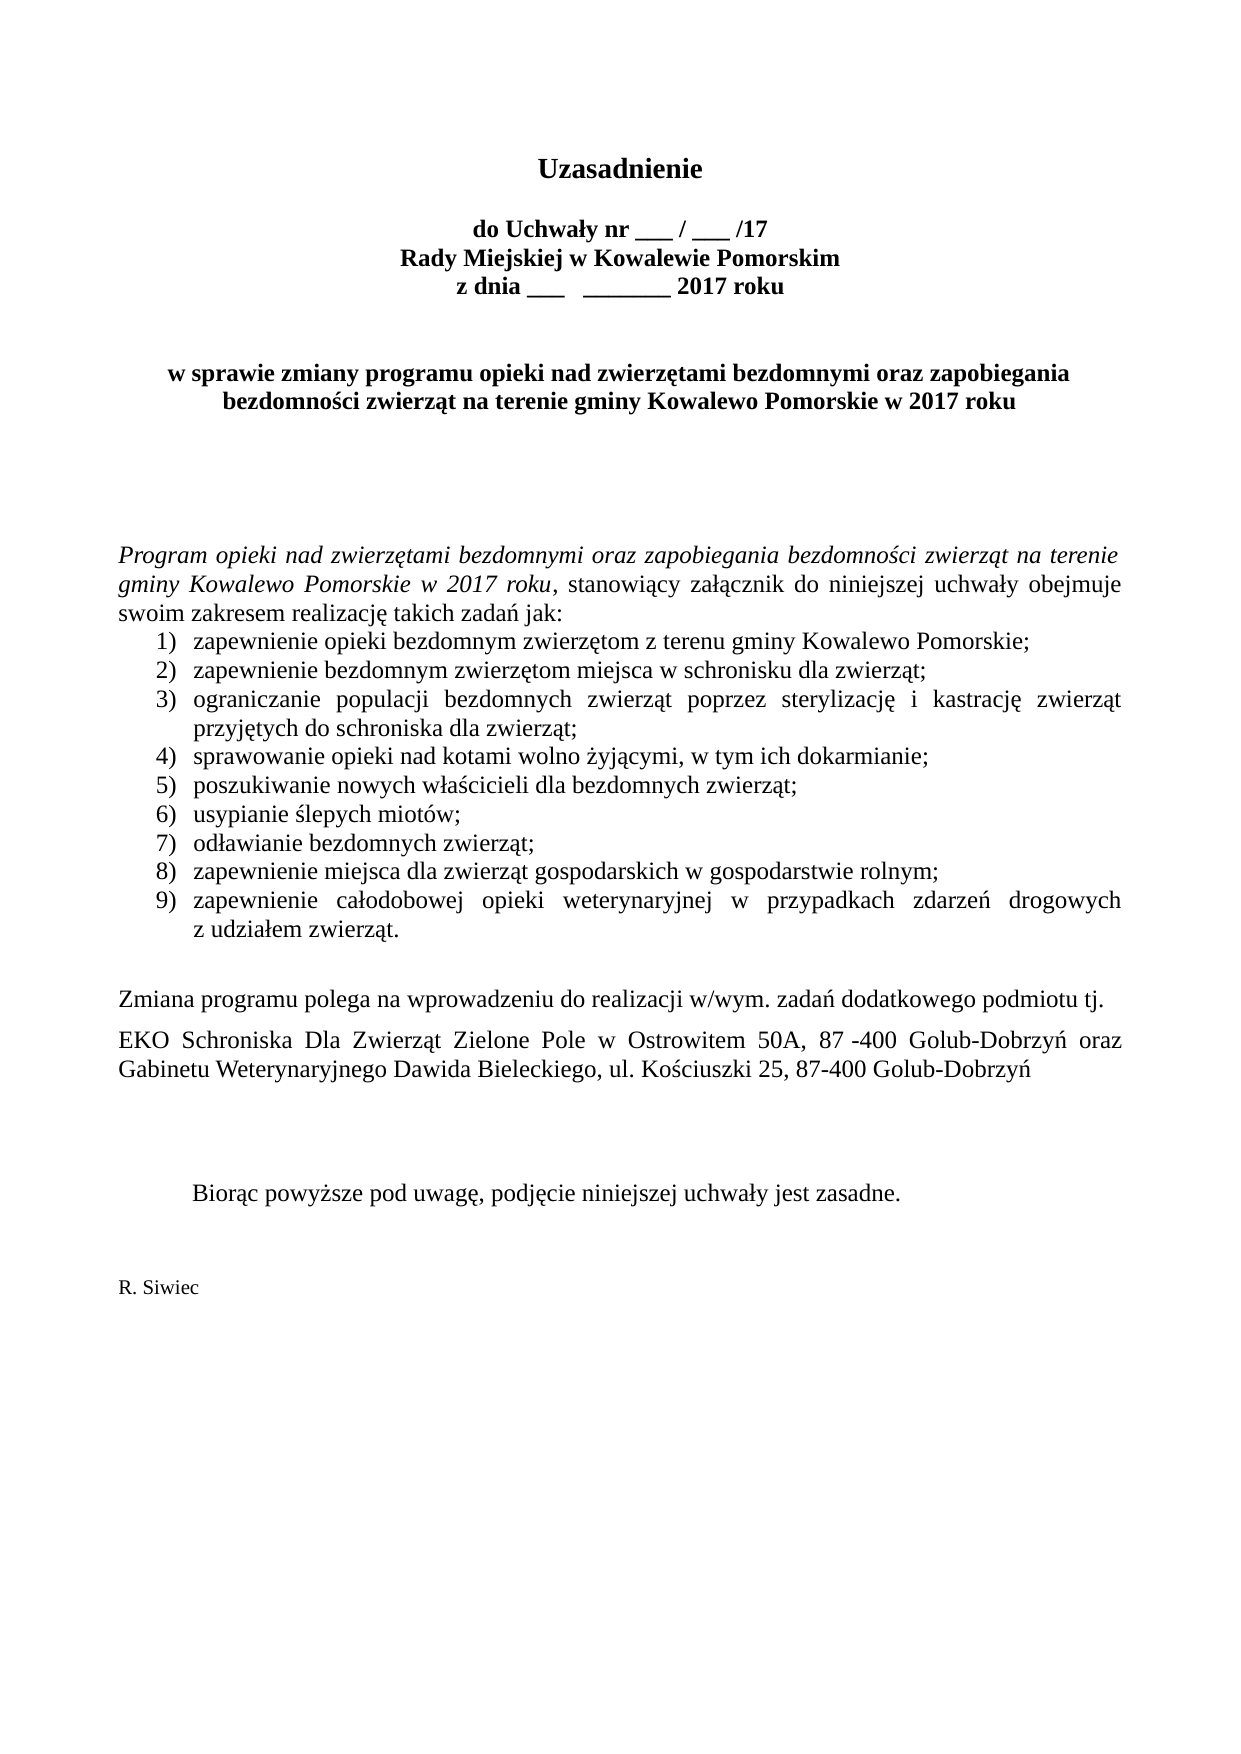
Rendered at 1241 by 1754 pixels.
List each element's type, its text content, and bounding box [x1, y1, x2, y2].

list zapewnienie opieki bezdomnym zwierzętom z terenu gminy Kowalewo Pomorskie; [156, 626, 1122, 655]
text Program opieki nad zwierzętami bezdomnymi oraz zapobiegania bezdomności zwierząt na terenie gminy Kowalewo Pomorskie w 2017 roku, stanowiący załącznik do niniejszej uchwały obejmuje swoim zakresem realizację takich zadań jak: [118, 540, 1122, 626]
list odławianie bezdomnych zwierząt; [156, 828, 1122, 856]
text EKO Schroniska Dla Zwierząt Zielone Pole w Ostrowitem 50A, 87 -400 Golub-Dobrzyń oraz Gabinetu Weterynaryjnego Dawida Bieleckiego, ul. Kościuszki 25, 87-400 Golub-Dobrzyń [118, 1025, 1122, 1083]
text w sprawie zmiany programu opieki nad zwierzętami bezdomnymi oraz zapobiegania bezdomności zwierząt na terenie gminy Kowalewo Pomorskie w 2017 roku [115, 358, 1122, 415]
list sprawowanie opieki nad kotami wolno żyjącymi, w tym ich dokarmianie; [156, 741, 1122, 770]
list zapewnienie bezdomnym zwierzętom miejsca w schronisku dla zwierząt; [156, 655, 1122, 684]
text Biorąc powyższe pod uwagę, podjęcie niniejszej uchwały jest zasadne. [118, 1178, 1122, 1206]
list ograniczanie populacji bezdomnych zwierząt poprzez sterylizację i kastrację zwierząt przyjętych do schroniska dla zwierząt; [156, 684, 1122, 741]
list poszukiwanie nowych właścicieli dla bezdomnych zwierząt; [156, 770, 1122, 799]
list usypianie ślepych miotów; [156, 799, 1122, 828]
text do Uchwały nr ___ / ___ /17 [118, 214, 1122, 243]
list zapewnienie całodobowej opieki weterynaryjnej w przypadkach zdarzeń drogowych z udziałem zwierząt. [156, 885, 1122, 943]
text R. Siwiec [118, 1275, 1122, 1299]
list zapewnienie miejsca dla zwierząt gospodarskich w gospodarstwie rolnym; [156, 856, 1122, 885]
text z dnia ___ _______ 2017 roku [118, 271, 1122, 300]
text Zmiana programu polega na wprowadzeniu do realizacji w/wym. zadań dodatkowego podmiotu tj. [118, 984, 1122, 1013]
text Uzasadnienie [118, 152, 1122, 185]
text Rady Miejskiej w Kowalewie Pomorskim [118, 243, 1122, 271]
